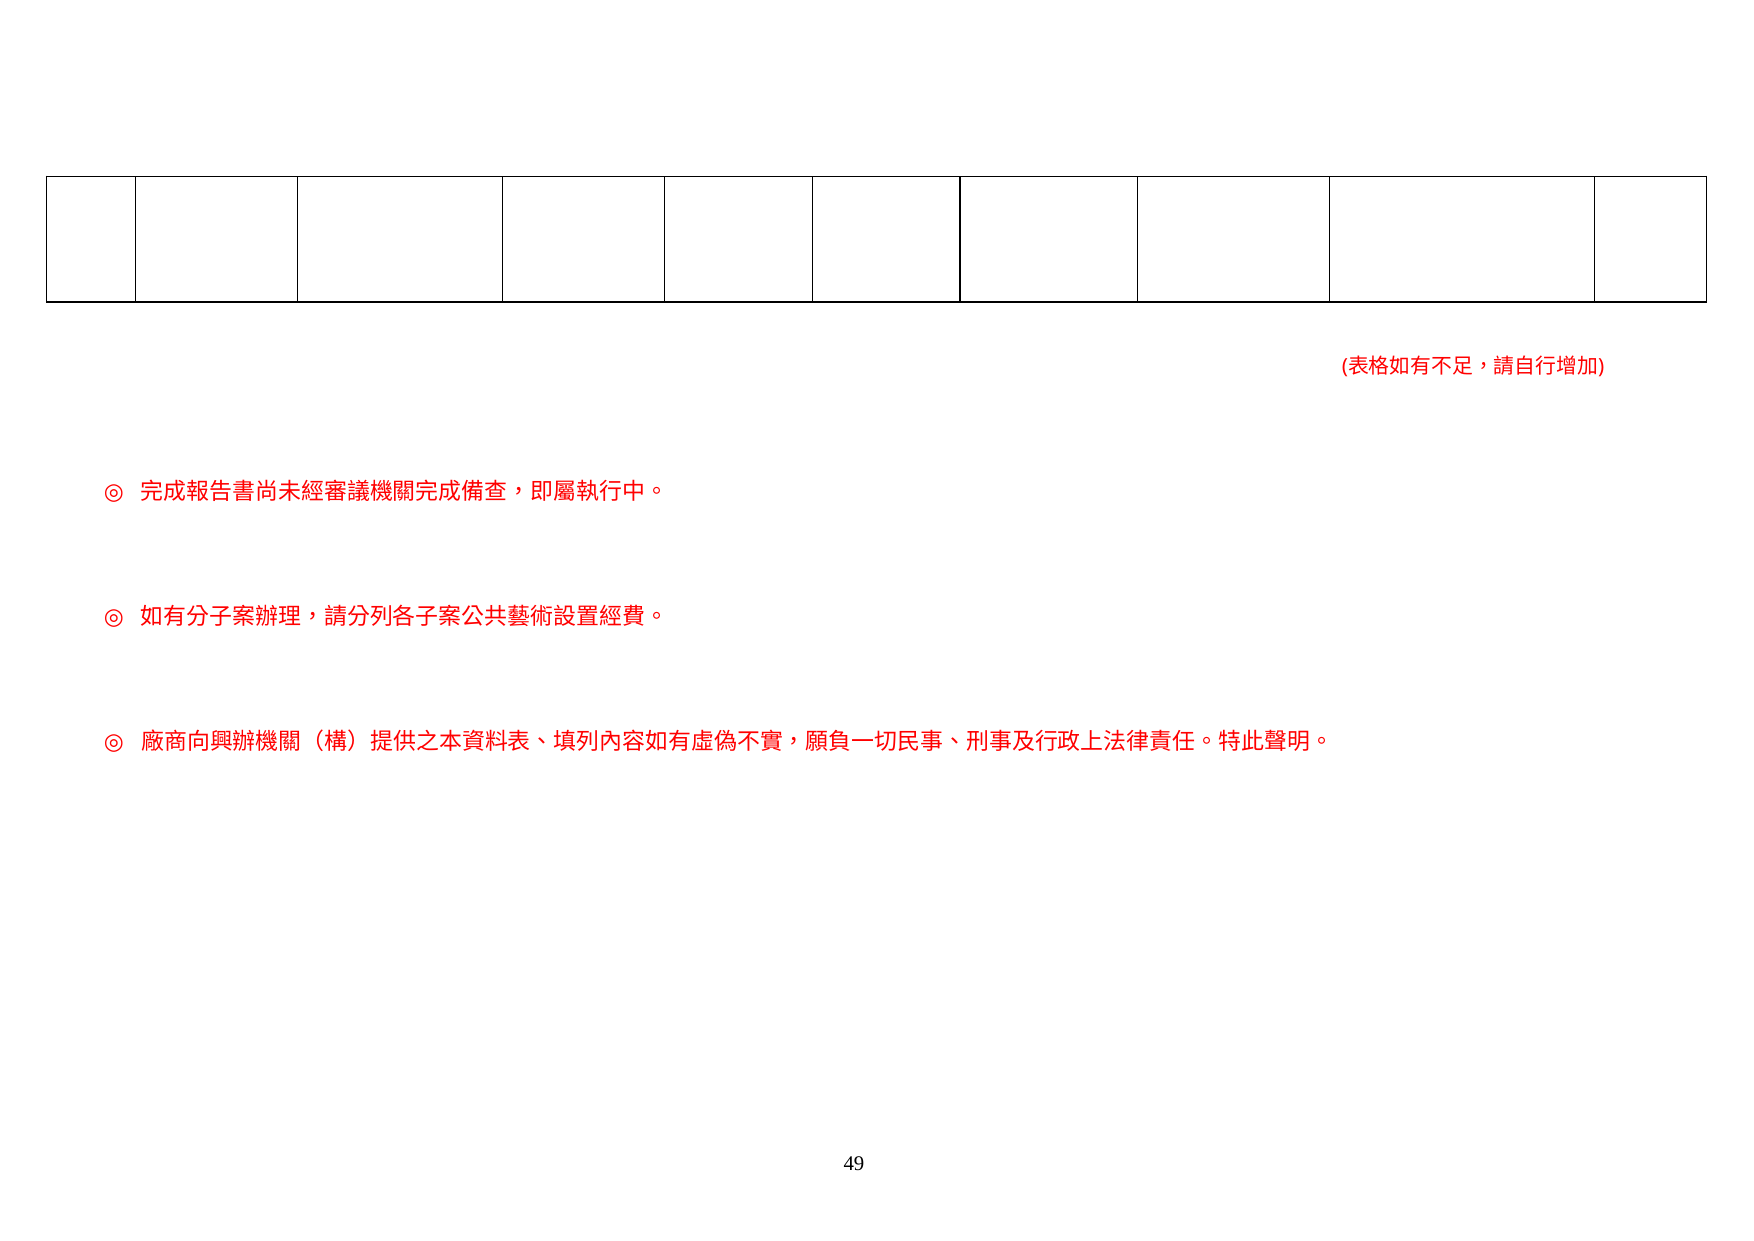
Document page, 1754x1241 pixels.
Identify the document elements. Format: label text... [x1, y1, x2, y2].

table_cell [136, 177, 297, 301]
table_cell [503, 177, 664, 301]
list (表格如有不足，請自行增加) [141, 303, 1604, 427]
table_cell [47, 177, 135, 301]
table_cell [961, 177, 1137, 301]
table_cell [813, 177, 959, 301]
table_cell [1330, 177, 1594, 301]
table_cell [1595, 177, 1706, 301]
list 如有分子案辦理，請分列各子案公共藝術設置經費。 [103, 552, 1604, 677]
table_cell [665, 177, 812, 301]
list 廠商向興辦機關（構）提供之本資料表、填列內容如有虛偽不實，願負一切民事、刑事及行政上法律責任。特此聲明。 [103, 677, 1604, 802]
table_cell [298, 177, 502, 301]
list 完成報告書尚未經審議機關完成備查，即屬執行中。 [103, 427, 1604, 552]
table_cell [1138, 177, 1329, 301]
